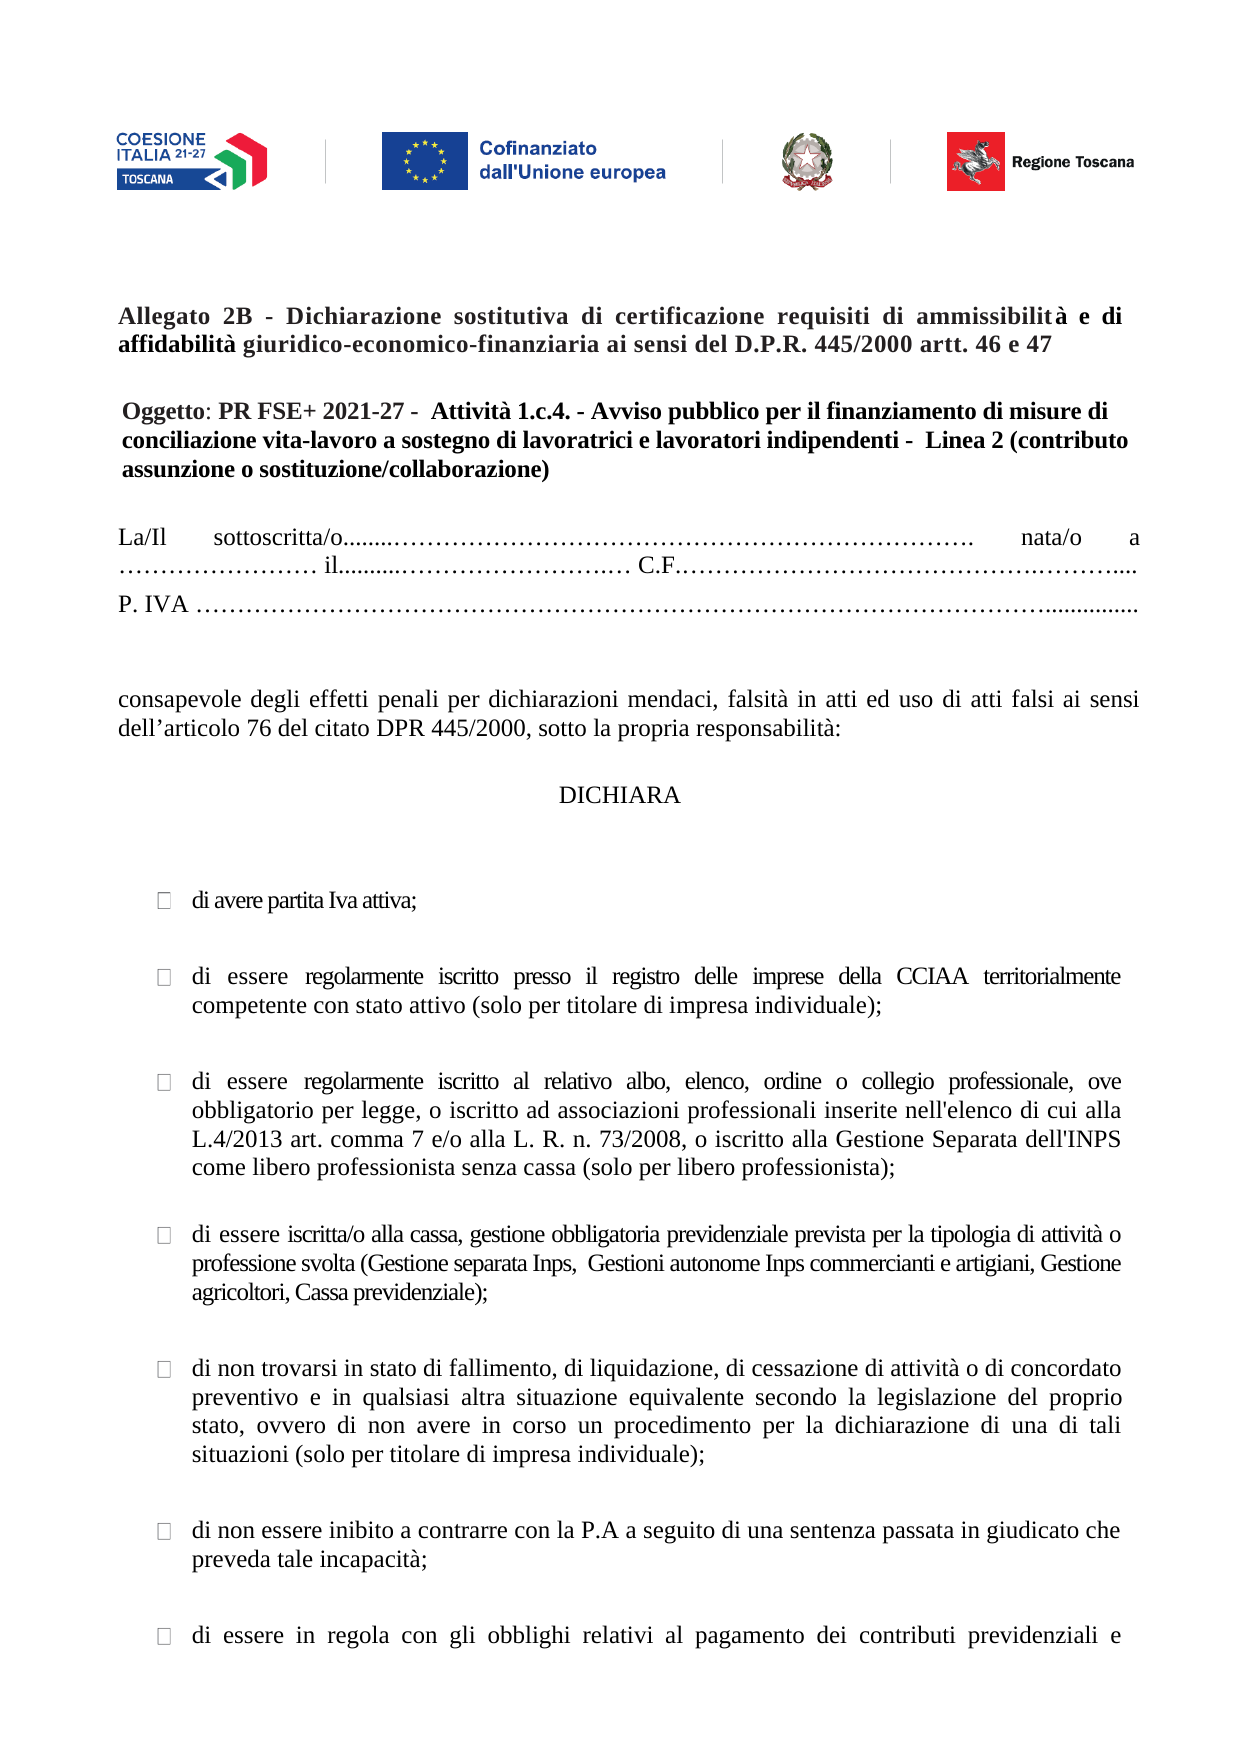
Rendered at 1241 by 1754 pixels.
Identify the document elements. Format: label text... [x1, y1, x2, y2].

text La/Il sottoscritta/o........……………………………………………………………. nata/o a …………………… il..........…………………….… C.F.…………………………………….……….... [118, 522, 1140, 579]
text di non trovarsi in stato di fallimento, di liquidazione, di cessazione di attività o di concordato preventivo e in qualsiasi altra situazione equivalente secondo la legislazione del proprio stato, ovvero di non avere in corso un procedimento per la dichiarazione di una di tali situazioni (solo per titolare di impresa individuale); [192, 1353, 1122, 1468]
text di essere in regola con gli obblighi relativi al pagamento dei contributi previdenziali e [192, 1621, 1122, 1649]
picture [157, 1522, 171, 1540]
subtitle Oggetto: PR FSE+ 2021-27 - Attività 1.c.4. - Avviso pubblico per il finanziamento di misure di conciliazione vita-lavoro a sostegno di lavoratrici e lavoratori indipendenti - Linea 2 (contributo assunzione o sostituzione/collaborazione) [15, 396, 1140, 483]
text di essere regolarmente iscritto al relativo albo, elenco, ordine o collegio professionale, ove obbligatorio per legge, o iscritto ad associazioni professionali inserite nell'elenco di cui alla L.4/2013 art. comma 7 e/o alla L. R. n. 73/2008, o iscritto alla Gestione Separata dell'INPS come libero professionista senza cassa (solo per libero professionista); [192, 1066, 1122, 1181]
text di essere iscritta/o alla cassa, gestione obbligatoria previdenziale prevista per la tipologia di attività o professione svolta (Gestione separata Inps, Gestioni autonome Inps commercianti e artigiani, Gestione agricoltori, Cassa previdenziale); [192, 1219, 1122, 1306]
text di avere partita Iva attiva; [192, 885, 1122, 914]
text DICHIARA [116, 780, 1123, 809]
text P. IVA …………………………………………………………………………………………............... [118, 589, 1140, 617]
picture [69, 109, 1179, 214]
picture [157, 968, 171, 986]
subtitle Allegato 2B - Dichiarazione sostitutiva di certificazione requisiti di ammissibilità e di affidabilità giuridico-economico-finanziaria ai sensi del D.P.R. 445/2000 artt. 46 e 47 [118, 301, 1122, 358]
picture [157, 1360, 171, 1378]
picture [157, 892, 171, 909]
text di non essere inibito a contrarre con la P.A a seguito di una sentenza passata in giudicato che preveda tale incapacità; [192, 1516, 1122, 1573]
picture [157, 1226, 171, 1244]
picture [157, 1627, 171, 1645]
text consapevole degli effetti penali per dichiarazioni mendaci, falsità in atti ed uso di atti falsi ai sensi dell’articolo 76 del citato DPR 445/2000, sotto la propria responsabilità: [118, 684, 1140, 742]
text di essere regolarmente iscritto presso il registro delle imprese della CCIAA territorialmente competente con stato attivo (solo per titolare di impresa individuale); [192, 961, 1122, 1019]
picture [157, 1073, 171, 1091]
